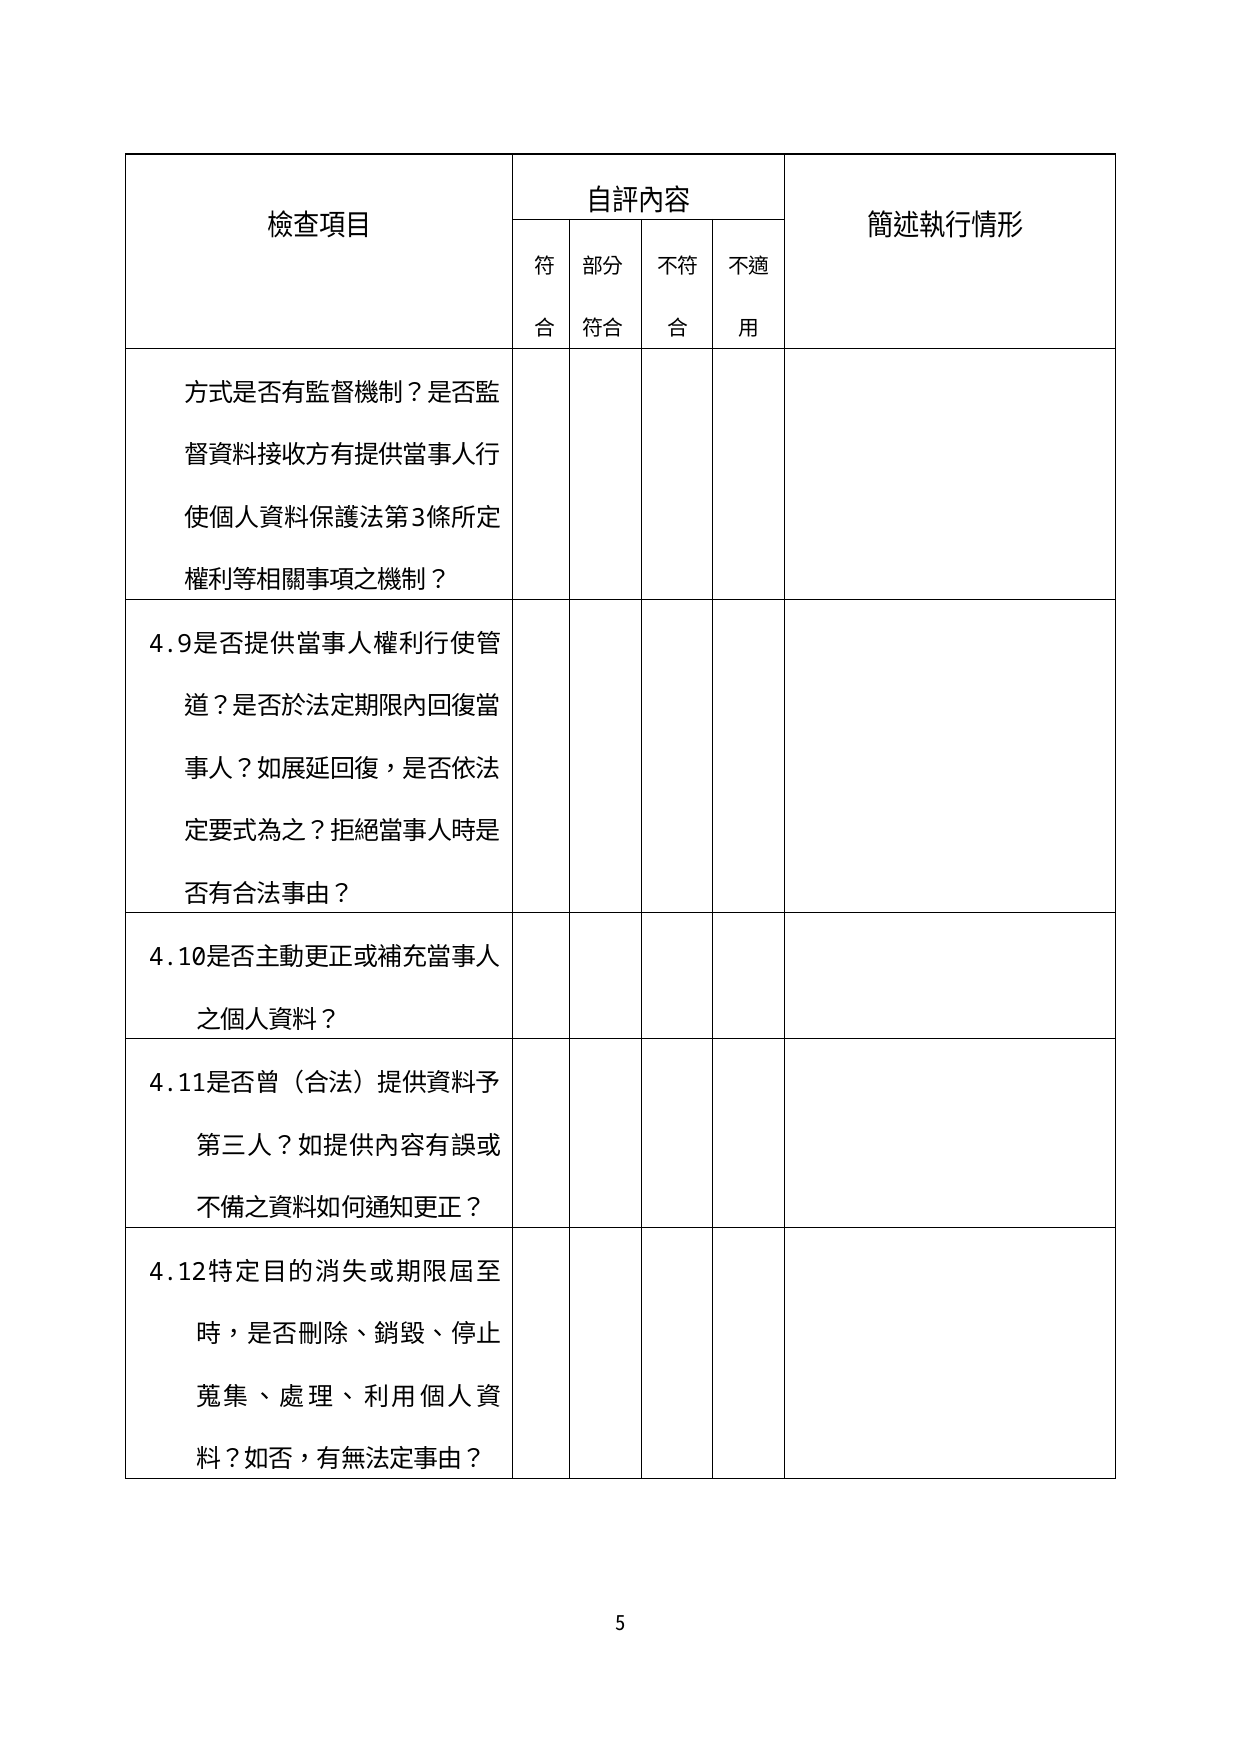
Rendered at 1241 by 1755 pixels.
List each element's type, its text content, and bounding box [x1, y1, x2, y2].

table_cell 部分 符合 [570, 220, 641, 347]
table_cell [785, 600, 1115, 912]
table_cell 4.9是否提供當事人權利行使管道？是否於法定期限內回復當事人？如展延回復，是否依法定要式為之？拒絕當事人時是否有合法事由？ [126, 600, 512, 912]
table_cell [642, 1039, 712, 1227]
table_cell 4.10是否主動更正或補充當事人之個人資料？ [126, 913, 512, 1038]
table_cell [785, 913, 1115, 1038]
table_cell [570, 349, 641, 598]
table_cell [785, 1228, 1115, 1478]
table_cell [785, 349, 1115, 598]
table_cell [642, 913, 712, 1038]
table_cell 符 合 [513, 220, 569, 347]
table_cell [570, 913, 641, 1038]
table_cell [570, 1039, 641, 1227]
table_cell [713, 913, 784, 1038]
table_cell [642, 1228, 712, 1478]
table_cell [713, 1039, 784, 1227]
table_header 自評內容 [513, 155, 784, 219]
table_cell [713, 1228, 784, 1478]
table_cell [713, 600, 784, 912]
table_cell [713, 349, 784, 598]
table_cell [785, 1039, 1115, 1227]
table_cell 方式是否有監督機制？是否監督資料接收方有提供當事人行使個人資料保護法第3條所定權利等相關事項之機制？ [126, 349, 512, 598]
table_cell [513, 913, 569, 1038]
table_cell 4.11是否曾（合法）提供資料予第三人？如提供內容有誤或不備之資料如何通知更正？ [126, 1039, 512, 1227]
table_cell 不符 合 [642, 220, 712, 347]
table_header 簡述執行情形 [785, 155, 1115, 347]
table_cell [642, 600, 712, 912]
table_cell 不適 用 [713, 220, 784, 347]
table_cell 4.12特定目的消失或期限屆至時，是否刪除、銷毀、停止蒐集、處理、利用個人資料？如否，有無法定事由？ [126, 1228, 512, 1478]
table_cell [513, 349, 569, 598]
table_cell [513, 600, 569, 912]
table_cell [570, 600, 641, 912]
table_cell [513, 1228, 569, 1478]
table_cell [570, 1228, 641, 1478]
table_cell [513, 1039, 569, 1227]
table_cell [642, 349, 712, 598]
table_header 檢查項目 [126, 155, 512, 347]
